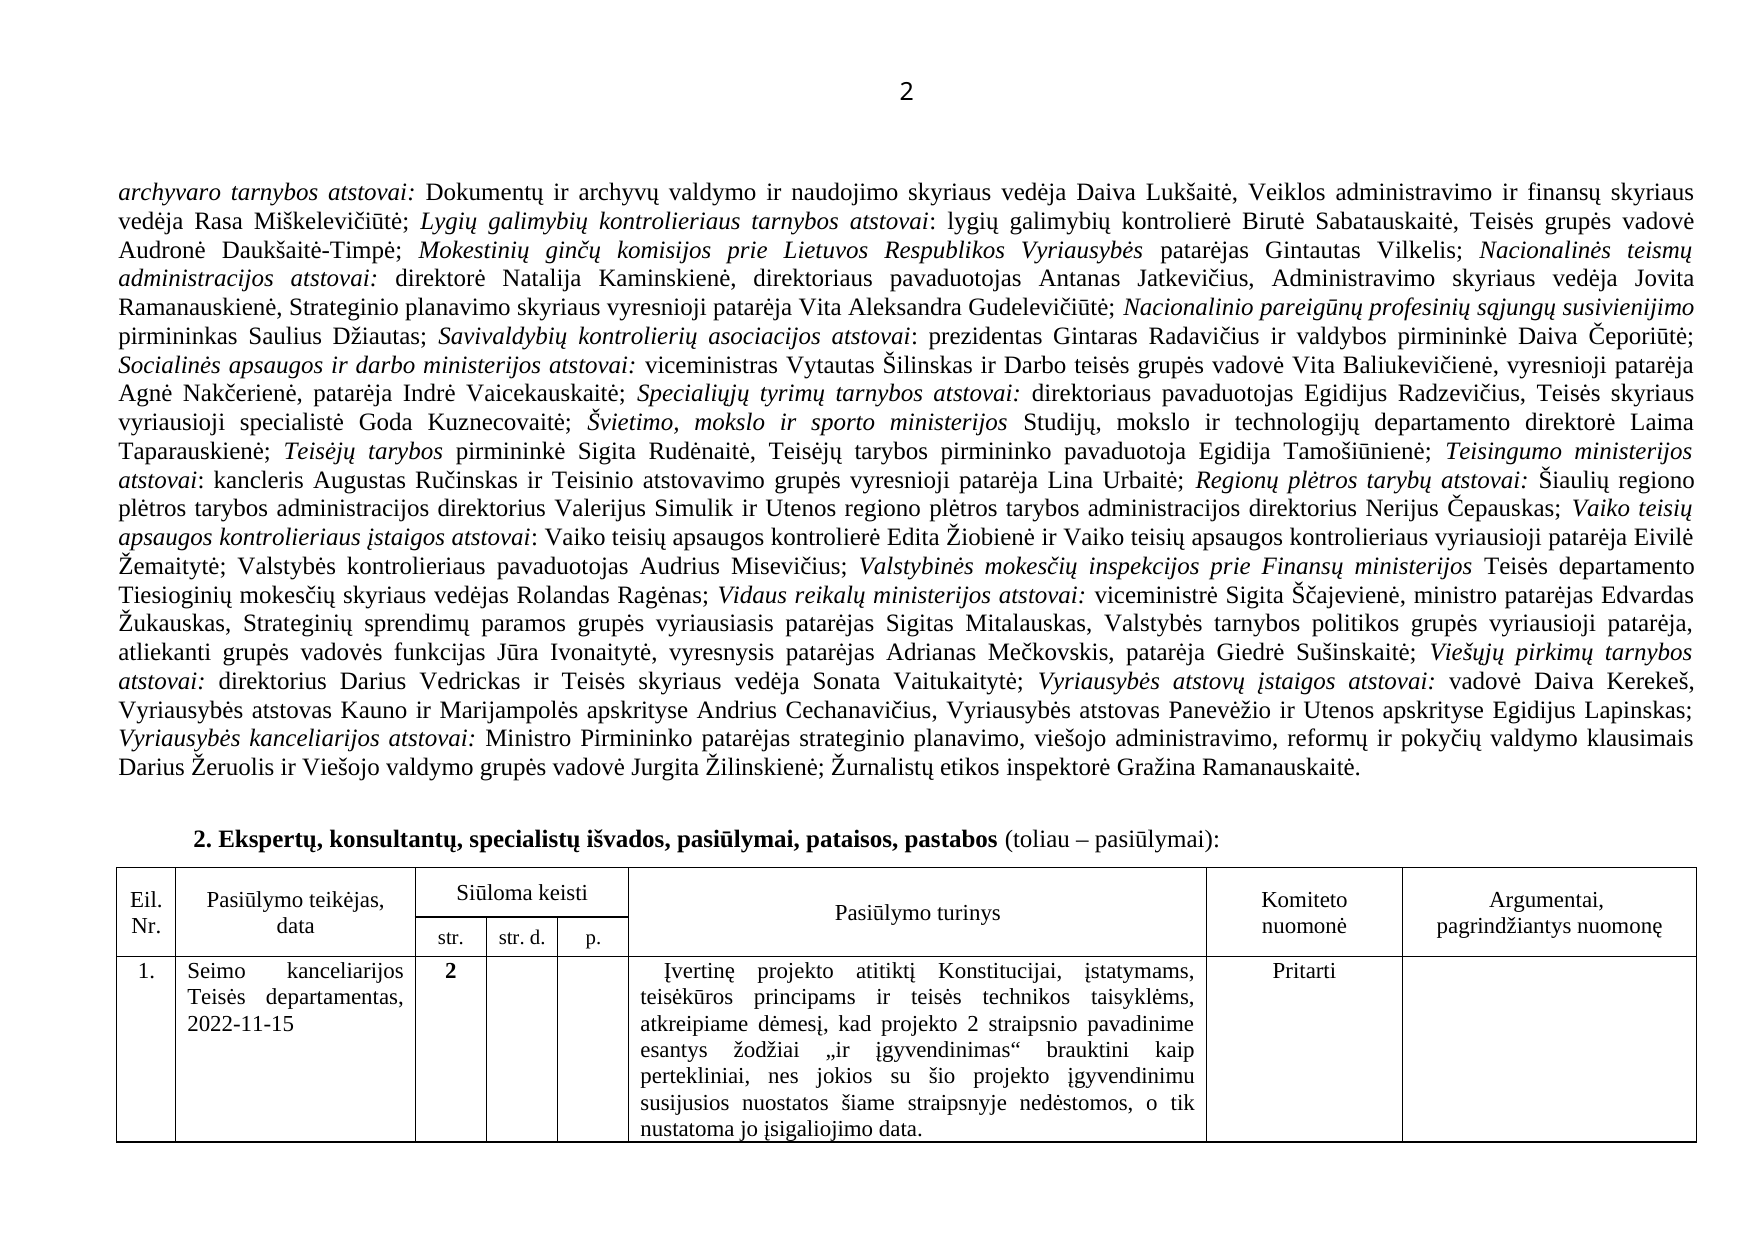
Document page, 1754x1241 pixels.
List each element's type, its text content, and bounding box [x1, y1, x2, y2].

table_cell 2 [416, 957, 486, 1141]
table_cell [1403, 957, 1696, 1141]
table_header Siūloma keisti [416, 868, 628, 916]
subtitle 2. Ekspertų, konsultantų, specialistų išvados, pasiūlymai, pataisos, pastabos (toliau – pasiūlymai): [118, 824, 1695, 853]
table_header Komiteto nuomonė [1207, 868, 1402, 956]
table_cell Įvertinę projekto atitiktį Konstitucijai, įstatymams, teisėkūros principams ir teisės technikos taisyklėms, atkreipiame dėmesį, kad projekto 2 straipsnio pavadinime esantys žodžiai „ir įgyvendinimas“ brauktini kaip pertekliniai, nes jokios su šio projekto įgyvendinimu susijusios nuostatos šiame straipsnyje nedėstomos, o tik nustatoma jo įsigaliojimo data. [629, 957, 1206, 1141]
table_header Pasiūlymo teikėjas, data [176, 868, 415, 956]
table_cell str. [416, 918, 486, 956]
table_cell p. [558, 918, 628, 956]
table_cell str. d. [487, 918, 557, 956]
table_header Argumentai, pagrindžiantys nuomonę [1403, 868, 1696, 956]
table_cell [487, 957, 557, 1141]
table_header Pasiūlymo turinys [629, 868, 1206, 956]
table_cell 1. [117, 957, 175, 1141]
text archyvaro tarnybos atstovai: Dokumentų ir archyvų valdymo ir naudojimo skyriaus vedėja Daiva Lukšaitė, Veiklos administravimo ir finansų skyriaus vedėja Rasa Miškelevičiūtė; Lygių galimybių kontrolieriaus tarnybos atstovai: lygių galimybių kontrolierė Birutė Sabatauskaitė, Teisės grupės vadovė Audronė Daukšaitė-Timpė; Mokestinių ginčų komisijos prie Lietuvos Respublikos Vyriausybės patarėjas Gintautas Vilkelis; Nacionalinės teismų administracijos atstovai: direktorė Natalija Kaminskienė, direktoriaus pavaduotojas Antanas Jatkevičius, Administravimo skyriaus vedėja Jovita Ramanauskienė, Strateginio planavimo skyriaus vyresnioji patarėja Vita Aleksandra Gudelevičiūtė; Nacionalinio pareigūnų profesinių sąjungų susivienijimo pirmininkas Saulius Džiautas; Savivaldybių kontrolierių asociacijos atstovai: prezidentas Gintaras Radavičius ir valdybos pirmininkė Daiva Čeporiūtė; Socialinės apsaugos ir darbo ministerijos atstovai: viceministras Vytautas Šilinskas ir Darbo teisės grupės vadovė Vita Baliukevičienė, vyresnioji patarėja Agnė Nakčerienė, patarėja Indrė Vaicekauskaitė; Specialiųjų tyrimų tarnybos atstovai: direktoriaus pavaduotojas Egidijus Radzevičius, Teisės skyriaus vyriausioji specialistė Goda Kuznecovaitė; Švietimo, mokslo ir sporto ministerijos Studijų, mokslo ir technologijų departamento direktorė Laima Taparauskienė; Teisėjų tarybos pirmininkė Sigita Rudėnaitė, Teisėjų tarybos pirmininko pavaduotoja Egidija Tamošiūnienė; Teisingumo ministerijos atstovai: kancleris Augustas Ručinskas ir Teisinio atstovavimo grupės vyresnioji patarėja Lina Urbaitė; Regionų plėtros tarybų atstovai: Šiaulių regiono plėtros tarybos administracijos direktorius Valerijus Simulik ir Utenos regiono plėtros tarybos administracijos direktorius Nerijus Čepauskas; Vaiko teisių apsaugos kontrolieriaus įstaigos atstovai: Vaiko teisių apsaugos kontrolierė Edita Žiobienė ir Vaiko teisių apsaugos kontrolieriaus vyriausioji patarėja Eivilė Žemaitytė; Valstybės kontrolieriaus pavaduotojas Audrius Misevičius; Valstybinės mokesčių inspekcijos prie Finansų ministerijos Teisės departamento Tiesioginių mokesčių skyriaus vedėjas Rolandas Ragėnas; Vidaus reikalų ministerijos atstovai: viceministrė Sigita Ščajevienė, ministro patarėjas Edvardas Žukauskas, Strateginių sprendimų paramos grupės vyriausiasis patarėjas Sigitas Mitalauskas, Valstybės tarnybos politikos grupės vyriausioji patarėja, atliekanti grupės vadovės funkcijas Jūra Ivonaitytė, vyresnysis patarėjas Adrianas Mečkovskis, patarėja Giedrė Sušinskaitė; Viešųjų pirkimų tarnybos atstovai: direktorius Darius Vedrickas ir Teisės skyriaus vedėja Sonata Vaitukaitytė; Vyriausybės atstovų įstaigos atstovai: vadovė Daiva Kerekeš, Vyriausybės atstovas Kauno ir Marijampolės apskrityse Andrius Cechanavičius, Vyriausybės atstovas Panevėžio ir Utenos apskrityse Egidijus Lapinskas; Vyriausybės kanceliarijos atstovai: Ministro Pirmininko patarėjas strateginio planavimo, viešojo administravimo, reformų ir pokyčių valdymo klausimais Darius Žeruolis ir Viešojo valdymo grupės vadovė Jurgita Žilinskienė; Žurnalistų etikos inspektorė Gražina Ramanauskaitė. [118, 177, 1695, 781]
table_cell Seimo kanceliarijos Teisės departamentas, 2022-11-15 [176, 957, 415, 1141]
table_cell [558, 957, 628, 1141]
table_cell Pritarti [1207, 957, 1402, 1141]
table_header Eil. Nr. [117, 868, 175, 956]
